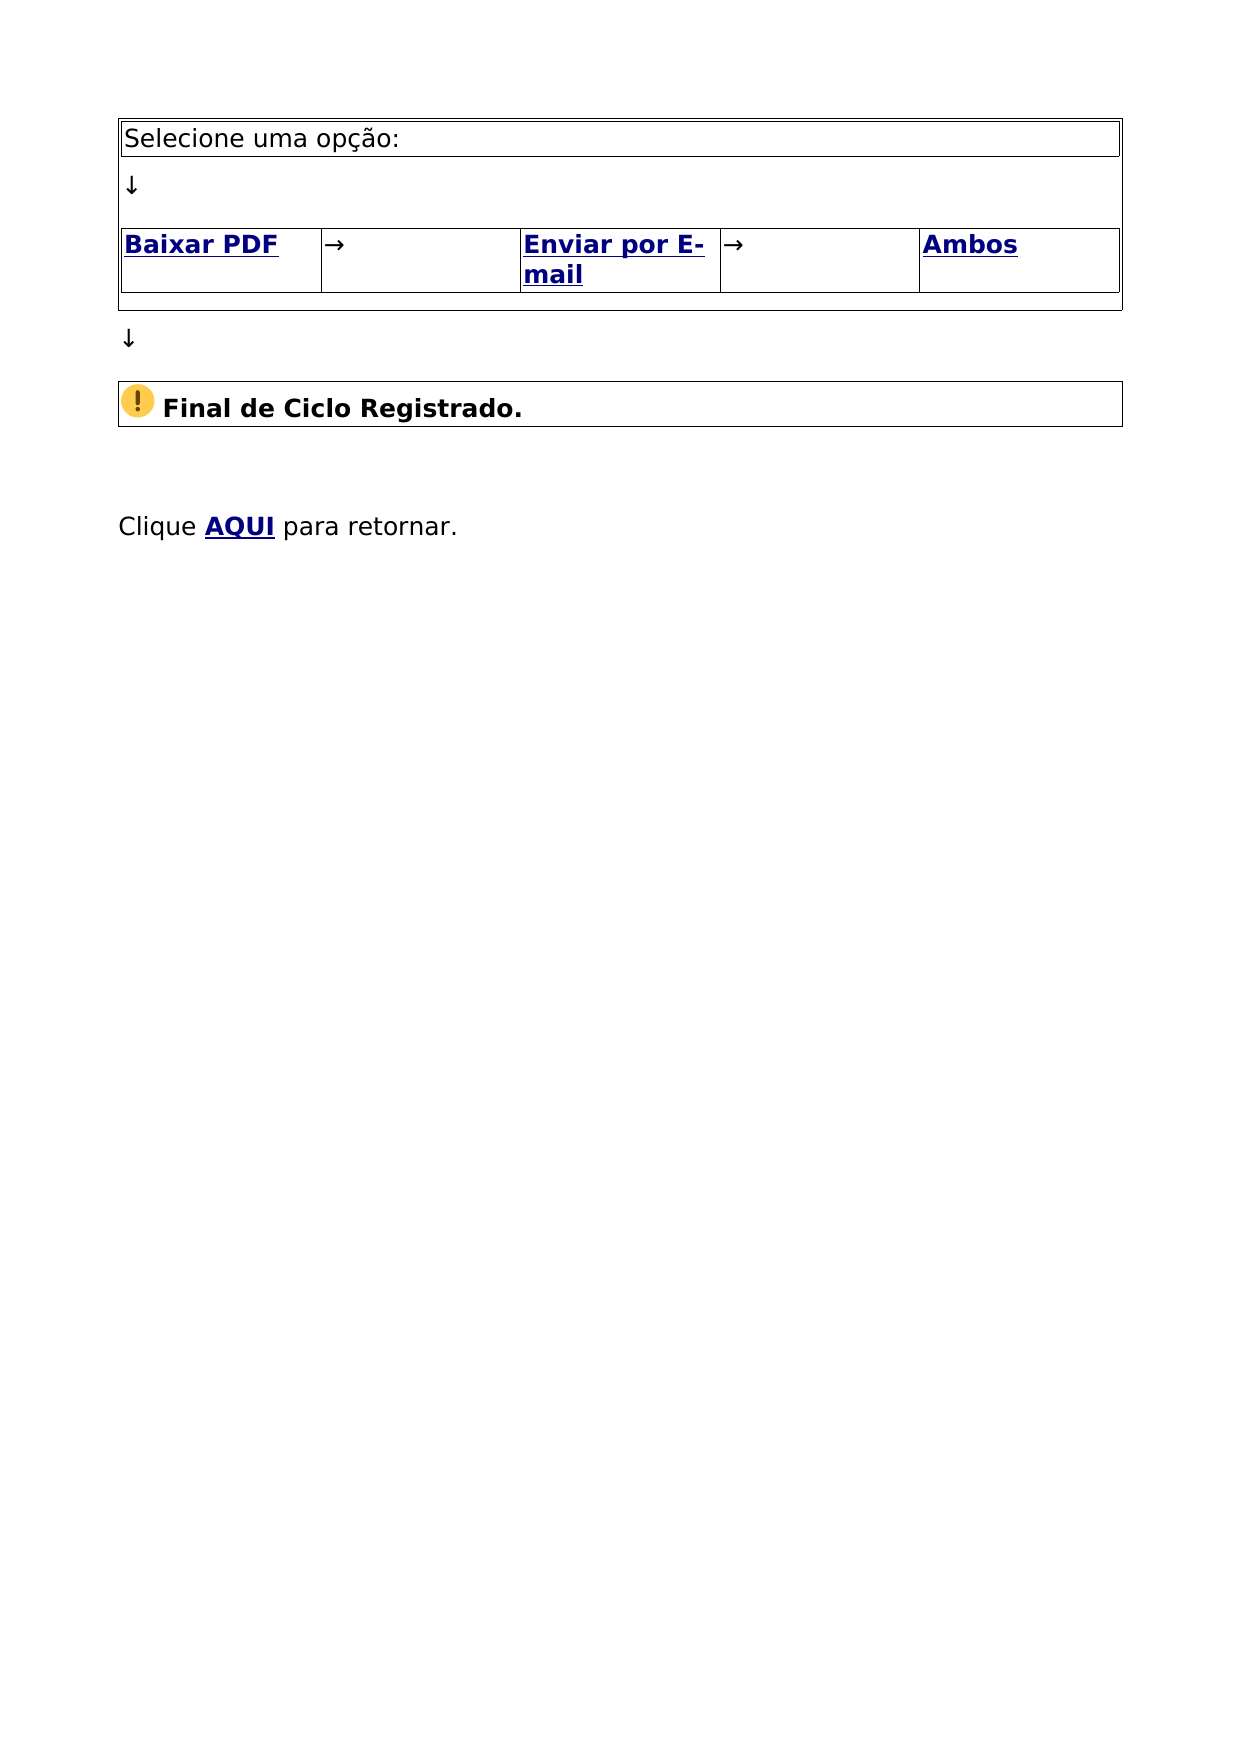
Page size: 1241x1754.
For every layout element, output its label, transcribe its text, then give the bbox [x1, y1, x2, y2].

text Clique AQUI para retornar. [118, 512, 1122, 570]
text ↓ [118, 324, 1122, 354]
table_header ↓ [119, 119, 1122, 310]
table_header Baixar PDF [122, 229, 321, 292]
table_header → [322, 229, 520, 292]
table_header → [721, 229, 919, 292]
table_header Selecione uma opção: [122, 122, 1119, 156]
table_header Final de Ciclo Registrado. [119, 382, 1122, 426]
table_header Ambos [920, 229, 1119, 292]
table_header Enviar por E-mail [521, 229, 720, 292]
